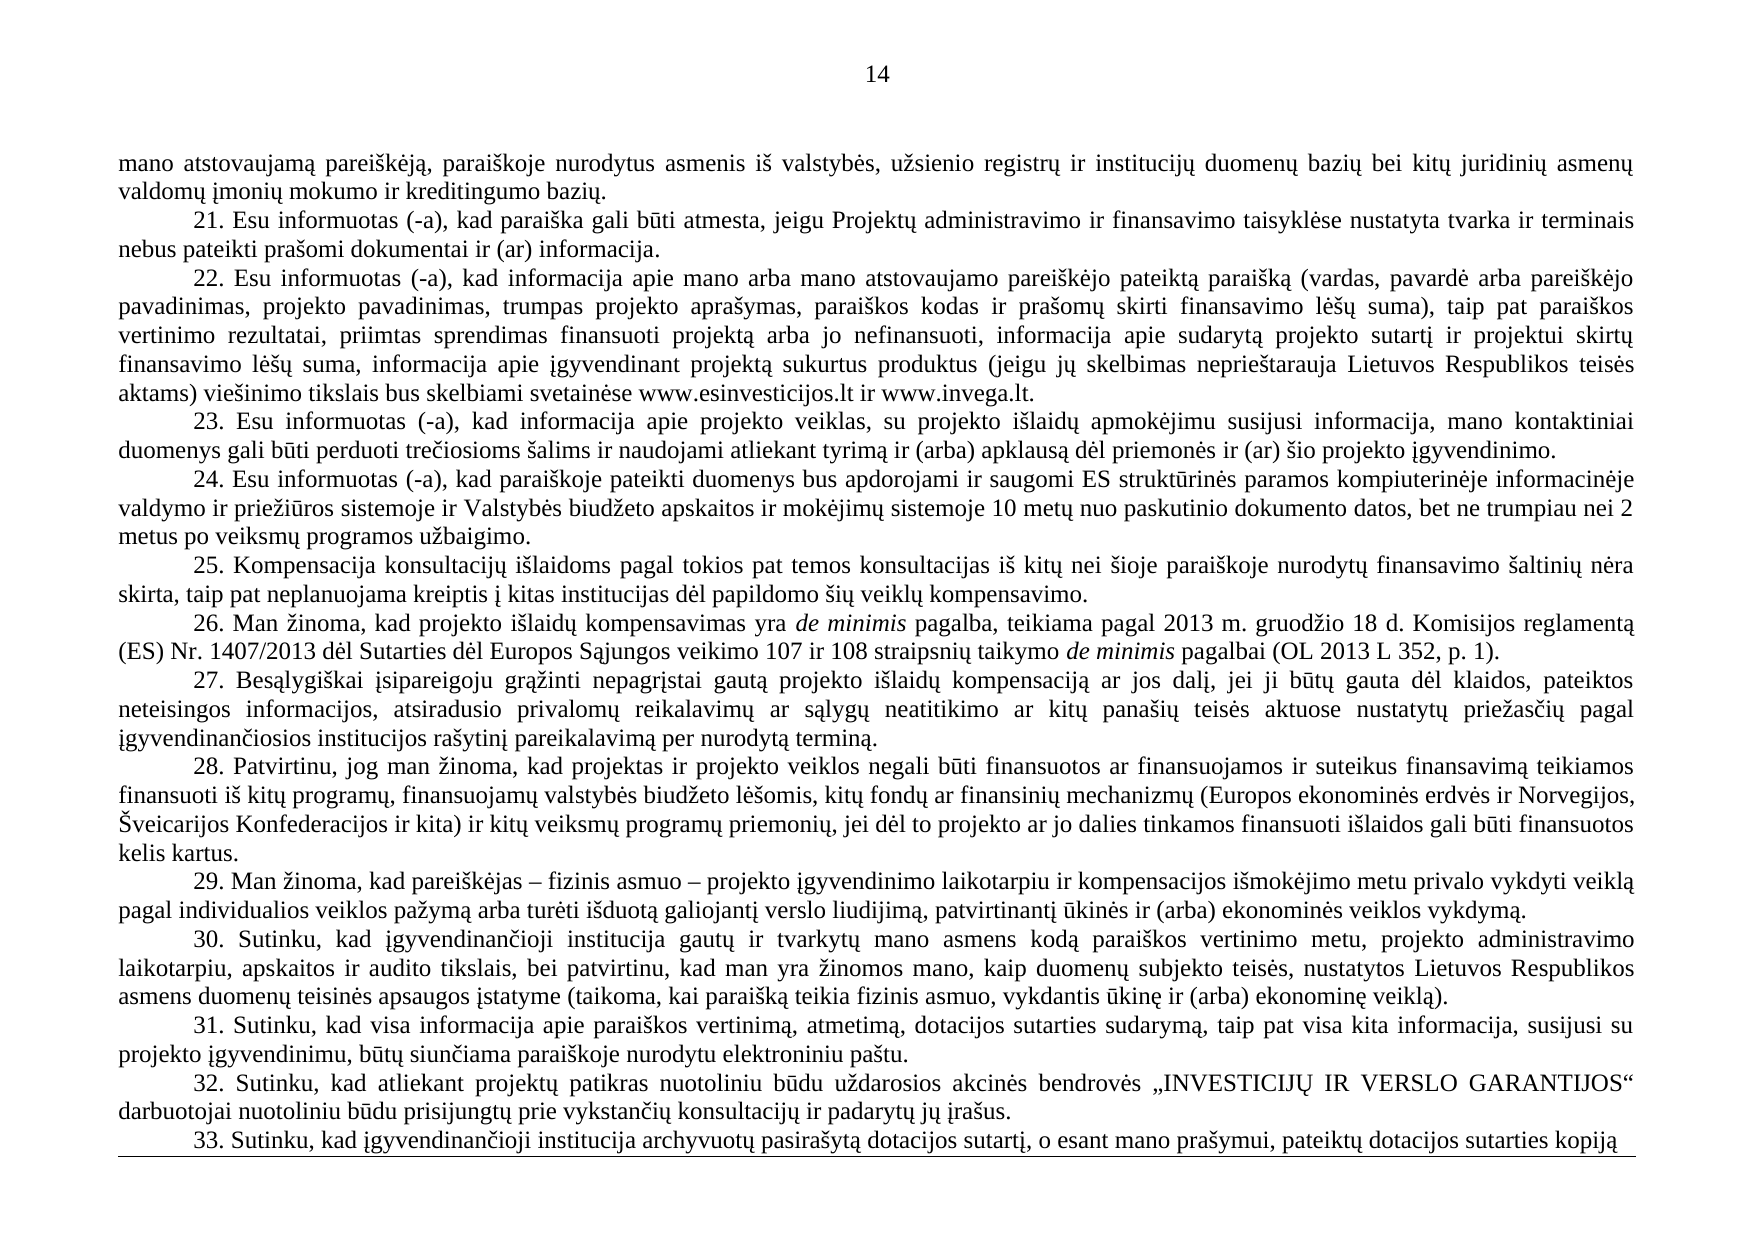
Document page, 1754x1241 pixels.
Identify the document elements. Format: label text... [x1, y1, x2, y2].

text 30. Sutinku, kad įgyvendinančioji institucija gautų ir tvarkytų mano asmens kodą paraiškos vertinimo metu, projekto administravimo laikotarpiu, apskaitos ir audito tikslais, bei patvirtinu, kad man yra žinomos mano, kaip duomenų subjekto teisės, nustatytos Lietuvos Respublikos asmens duomenų teisinės apsaugos įstatyme (taikoma, kai paraišką teikia fizinis asmuo, vykdantis ūkinę ir (arba) ekonominę veiklą). [118, 924, 1636, 1010]
text 33. Sutinku, kad įgyvendinančioji institucija archyvuotų pasirašytą dotacijos sutartį, o esant mano prašymui, pateiktų dotacijos sutarties kopiją [118, 1125, 1636, 1156]
text 21. Esu informuotas (-a), kad paraiška gali būti atmesta, jeigu Projektų administravimo ir finansavimo taisyklėse nustatyta tvarka ir terminais nebus pateikti prašomi dokumentai ir (ar) informacija. [118, 205, 1636, 263]
text 24. Esu informuotas (-a), kad paraiškoje pateikti duomenys bus apdorojami ir saugomi ES struktūrinės paramos kompiuterinėje informacinėje valdymo ir priežiūros sistemoje ir Valstybės biudžeto apskaitos ir mokėjimų sistemoje 10 metų nuo paskutinio dokumento datos, bet ne trumpiau nei 2 metus po veiksmų programos užbaigimo. [118, 464, 1636, 550]
text mano atstovaujamą pareiškėją, paraiškoje nurodytus asmenis iš valstybės, užsienio registrų ir institucijų duomenų bazių bei kitų juridinių asmenų valdomų įmonių mokumo ir kreditingumo bazių. [118, 148, 1636, 205]
text 25. Kompensacija konsultacijų išlaidoms pagal tokios pat temos konsultacijas iš kitų nei šioje paraiškoje nurodytų finansavimo šaltinių nėra skirta, taip pat neplanuojama kreiptis į kitas institucijas dėl papildomo šių veiklų kompensavimo. [118, 550, 1636, 608]
text 26. Man žinoma, kad projekto išlaidų kompensavimas yra de minimis pagalba, teikiama pagal 2013 m. gruodžio 18 d. Komisijos reglamentą (ES) Nr. 1407/2013 dėl Sutarties dėl Europos Sąjungos veikimo 107 ir 108 straipsnių taikymo de minimis pagalbai (OL 2013 L 352, p. 1). [118, 608, 1636, 665]
text 22. Esu informuotas (-a), kad informacija apie mano arba mano atstovaujamo pareiškėjo pateiktą paraišką (vardas, pavardė arba pareiškėjo pavadinimas, projekto pavadinimas, trumpas projekto aprašymas, paraiškos kodas ir prašomų skirti finansavimo lėšų suma), taip pat paraiškos vertinimo rezultatai, priimtas sprendimas finansuoti projektą arba jo nefinansuoti, informacija apie sudarytą projekto sutartį ir projektui skirtų finansavimo lėšų suma, informacija apie įgyvendinant projektą sukurtus produktus (jeigu jų skelbimas neprieštarauja Lietuvos Respublikos teisės aktams) viešinimo tikslais bus skelbiami svetainėse www.esinvesticijos.lt ir www.invega.lt. [118, 263, 1636, 406]
text 32. Sutinku, kad atliekant projektų patikras nuotoliniu būdu uždarosios akcinės bendrovės „INVESTICIJŲ IR VERSLO GARANTIJOS“ darbuotojai nuotoliniu būdu prisijungtų prie vykstančių konsultacijų ir padarytų jų įrašus. [118, 1068, 1636, 1125]
text 29. Man žinoma, kad pareiškėjas – fizinis asmuo – projekto įgyvendinimo laikotarpiu ir kompensacijos išmokėjimo metu privalo vykdyti veiklą pagal individualios veiklos pažymą arba turėti išduotą galiojantį verslo liudijimą, patvirtinantį ūkinės ir (arba) ekonominės veiklos vykdymą. [118, 866, 1636, 924]
text 27. Besąlygiškai įsipareigoju grąžinti nepagrįstai gautą projekto išlaidų kompensaciją ar jos dalį, jei ji būtų gauta dėl klaidos, pateiktos neteisingos informacijos, atsiradusio privalomų reikalavimų ar sąlygų neatitikimo ar kitų panašių teisės aktuose nustatytų priežasčių pagal įgyvendinančiosios institucijos rašytinį pareikalavimą per nurodytą terminą. [118, 665, 1636, 751]
text 23. Esu informuotas (-a), kad informacija apie projekto veiklas, su projekto išlaidų apmokėjimu susijusi informacija, mano kontaktiniai duomenys gali būti perduoti trečiosioms šalims ir naudojami atliekant tyrimą ir (arba) apklausą dėl priemonės ir (ar) šio projekto įgyvendinimo. [118, 406, 1636, 464]
text 31. Sutinku, kad visa informacija apie paraiškos vertinimą, atmetimą, dotacijos sutarties sudarymą, taip pat visa kita informacija, susijusi su projekto įgyvendinimu, būtų siunčiama paraiškoje nurodytu elektroniniu paštu. [118, 1010, 1636, 1068]
text 28. Patvirtinu, jog man žinoma, kad projektas ir projekto veiklos negali būti finansuotos ar finansuojamos ir suteikus finansavimą teikiamos finansuoti iš kitų programų, finansuojamų valstybės biudžeto lėšomis, kitų fondų ar finansinių mechanizmų (Europos ekonominės erdvės ir Norvegijos, Šveicarijos Konfederacijos ir kita) ir kitų veiksmų programų priemonių, jei dėl to projekto ar jo dalies tinkamos finansuoti išlaidos gali būti finansuotos kelis kartus. [118, 751, 1636, 866]
